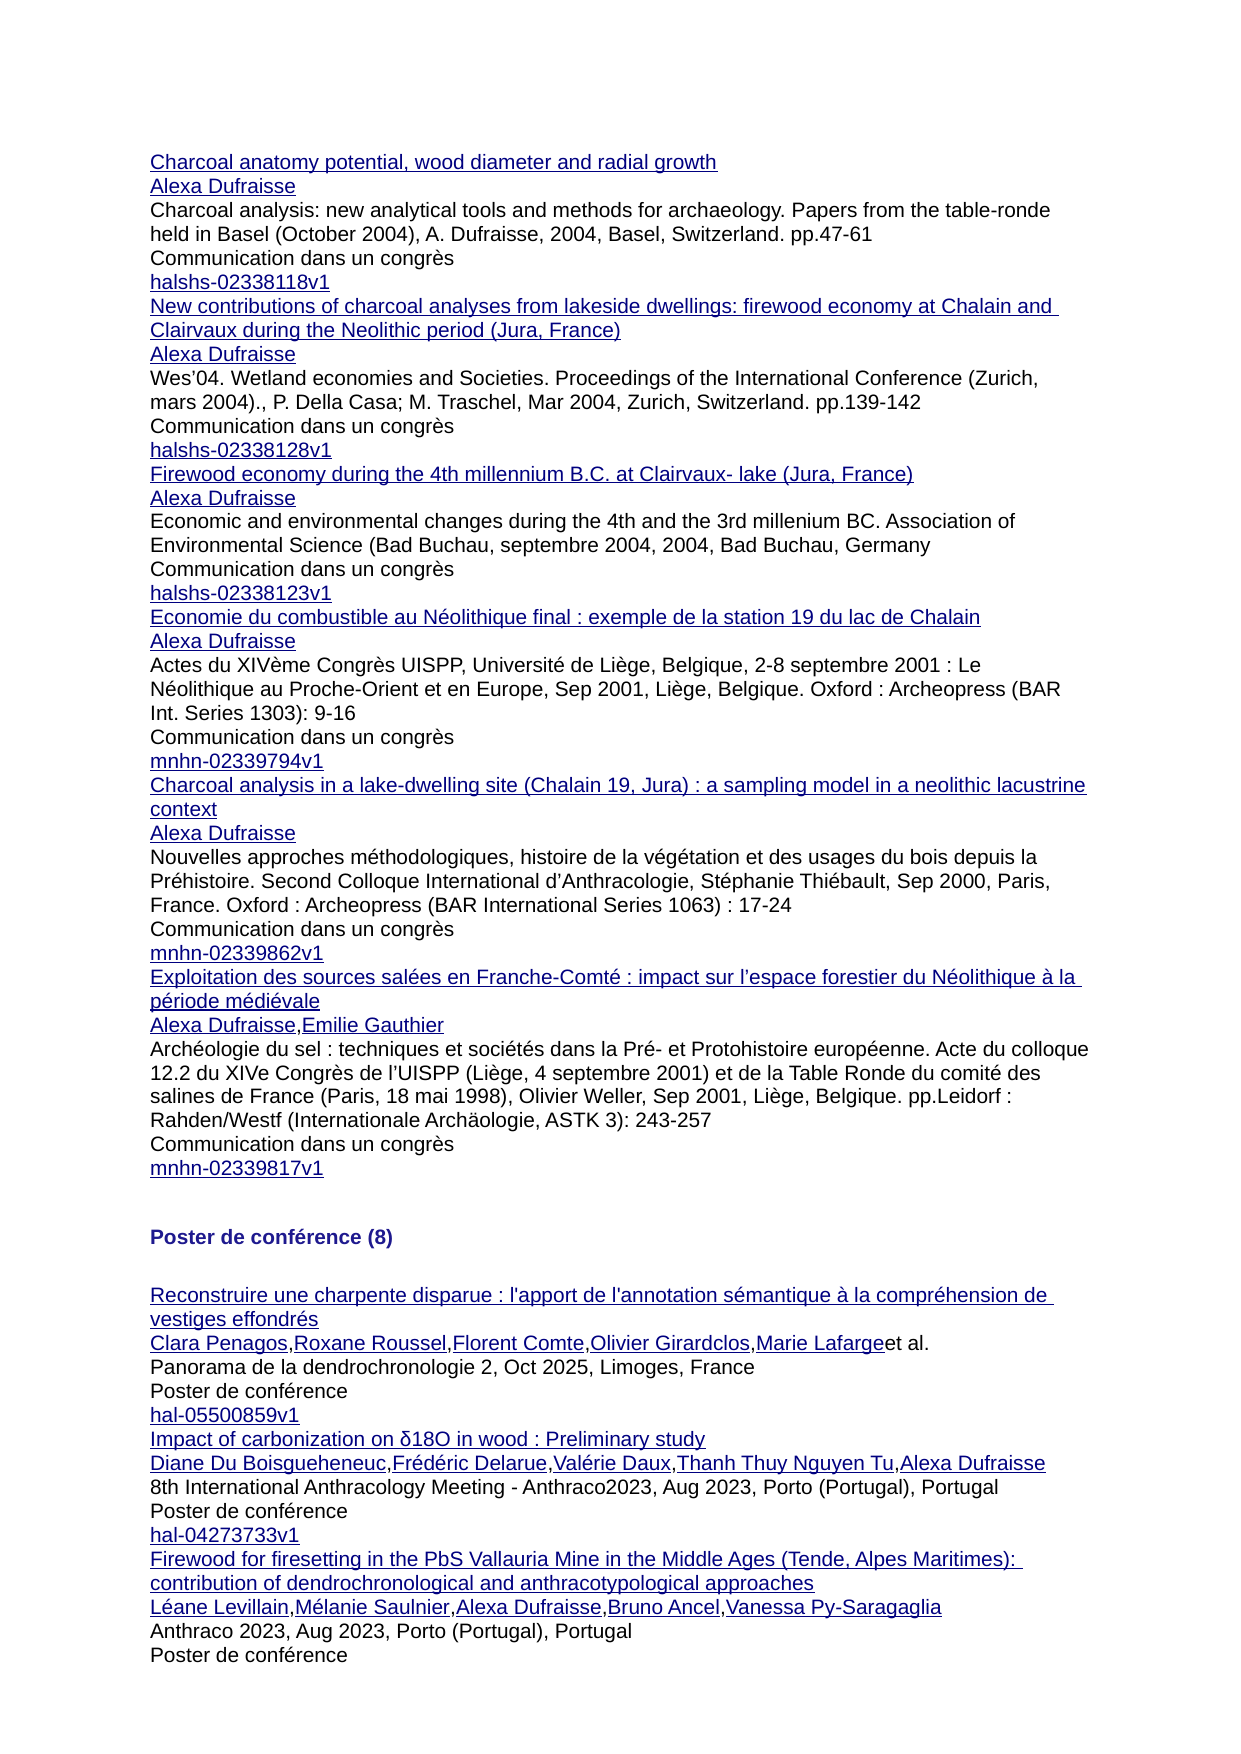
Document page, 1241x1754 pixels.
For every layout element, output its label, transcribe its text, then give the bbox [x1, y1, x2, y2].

table_cell Economie du combustible au Néolithique final : exemple de la station 19 du lac de Chalain Alexa Dufraisse Actes du XIVème Congrès UISPP, Université de Liège, Belgique, 2-8 septembre 2001 : Le Néolithique au Proche-Orient et en Europe, Sep 2001, Liège, Belgique. Oxford : Archeopress (BAR Int. Series 1303): 9-16 Communication dans un congrès mnhn-02339794v1 [150, 605, 1090, 773]
subtitle Poster de conférence (8) [150, 1225, 1090, 1249]
table_cell New contributions of charcoal analyses from lakeside dwellings: firewood economy at Chalain and Clairvaux during the Neolithic period (Jura, France) Alexa Dufraisse Wes’04. Wetland economies and Societies. Proceedings of the International Conference (Zurich, mars 2004)., P. Della Casa; M. Traschel, Mar 2004, Zurich, Switzerland. pp.139-142 Communication dans un congrès halshs-02338128v1 [150, 294, 1090, 461]
table_header Reconstruire une charpente disparue : l'apport de l'annotation sémantique à la compréhension de vestiges effondrés Clara Penagos,Roxane Roussel,Florent Comte,Olivier Girardclos,Marie Lafargeet al. Panorama de la dendrochronologie 2, Oct 2025, Limoges, France Poster de conférence hal-05500859v1 [150, 1283, 1090, 1427]
table_cell Firewood economy during the 4th millennium B.C. at Clairvaux- lake (Jura, France) Alexa Dufraisse Economic and environmental changes during the 4th and the 3rd millenium BC. Association of Environmental Science (Bad Buchau, septembre 2004, 2004, Bad Buchau, Germany Communication dans un congrès halshs-02338123v1 [150, 461, 1090, 605]
table_cell Charcoal analysis in a lake-dwelling site (Chalain 19, Jura) : a sampling model in a neolithic lacustrine context Alexa Dufraisse Nouvelles approches méthodologiques, histoire de la végétation et des usages du bois depuis la Préhistoire. Second Colloque International d’Anthracologie, Stéphanie Thiébault, Sep 2000, Paris, France. Oxford : Archeopress (BAR International Series 1063) : 17-24 Communication dans un congrès mnhn-02339862v1 [150, 773, 1090, 964]
table_cell Charcoal anatomy potential, wood diameter and radial growth Alexa Dufraisse Charcoal analysis: new analytical tools and methods for archaeology. Papers from the table-ronde held in Basel (October 2004), A. Dufraisse, 2004, Basel, Switzerland. pp.47-61 Communication dans un congrès halshs-02338118v1 [150, 150, 1090, 294]
table_cell Firewood for firesetting in the PbS Vallauria Mine in the Middle Ages (Tende, Alpes Maritimes): contribution of dendrochronological and anthracotypological approaches Léane Levillain,Mélanie Saulnier,Alexa Dufraisse,Bruno Ancel,Vanessa Py-Saragaglia Anthraco 2023, Aug 2023, Porto (Portugal), Portugal Poster de conférence [150, 1547, 1090, 1667]
table_cell Impact of carbonization on δ18O in wood : Preliminary study Diane Du Boisgueheneuc,Frédéric Delarue,Valérie Daux,Thanh Thuy Nguyen Tu,Alexa Dufraisse 8th International Anthracology Meeting - Anthraco2023, Aug 2023, Porto (Portugal), Portugal Poster de conférence hal-04273733v1 [150, 1427, 1090, 1547]
table_cell Exploitation des sources salées en Franche-Comté : impact sur l’espace forestier du Néolithique à la période médiévale Alexa Dufraisse,Emilie Gauthier Archéologie du sel : techniques et sociétés dans la Pré- et Protohistoire européenne. Acte du colloque 12.2 du XIVe Congrès de l’UISPP (Liège, 4 septembre 2001) et de la Table Ronde du comité des salines de France (Paris, 18 mai 1998), Olivier Weller, Sep 2001, Liège, Belgique. pp.Leidorf : Rahden/Westf (Internationale Archäologie, ASTK 3): 243-257 Communication dans un congrès mnhn-02339817v1 [150, 965, 1090, 1180]
